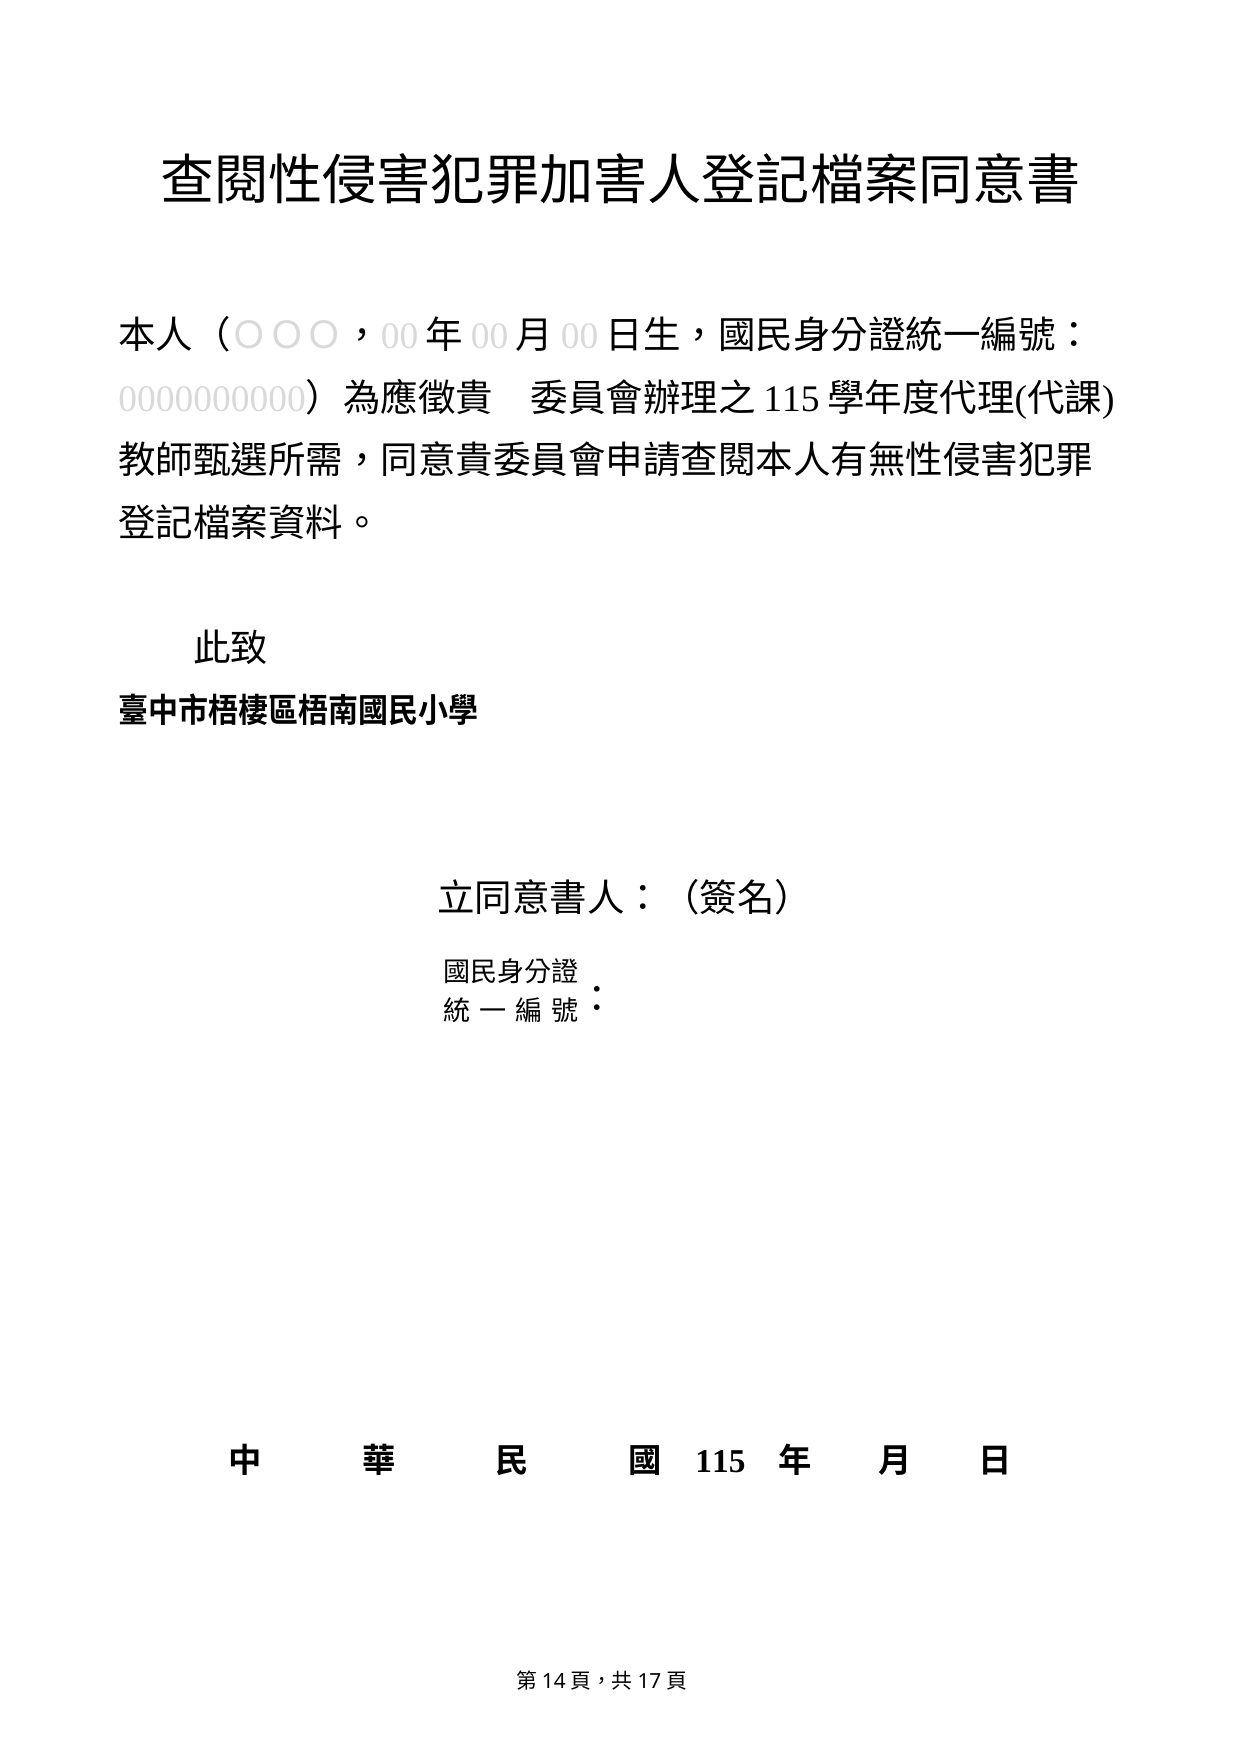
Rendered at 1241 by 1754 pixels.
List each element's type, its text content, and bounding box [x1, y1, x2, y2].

text 臺中市梧棲區梧南國民小學 [118, 676, 1122, 739]
text 此致 [118, 614, 1122, 676]
text 本人（ＯＯＯ，00年00月00日生，國民身分證統一編號：0000000000）為應徵貴 委員會辦理之115學年度代理(代課)教師甄選所需，同意貴委員會申請查閱本人有無性侵害犯罪登記檔案資料。 [118, 301, 1122, 551]
text 查閱性侵害犯罪加害人登記檔案同意書 [118, 137, 1122, 215]
text 國民身分證統一編號： [118, 926, 1122, 1051]
text 立同意書人：（簽名） [118, 864, 1122, 926]
text 中 華 民 國 115 年 月 日 [118, 1426, 1122, 1489]
